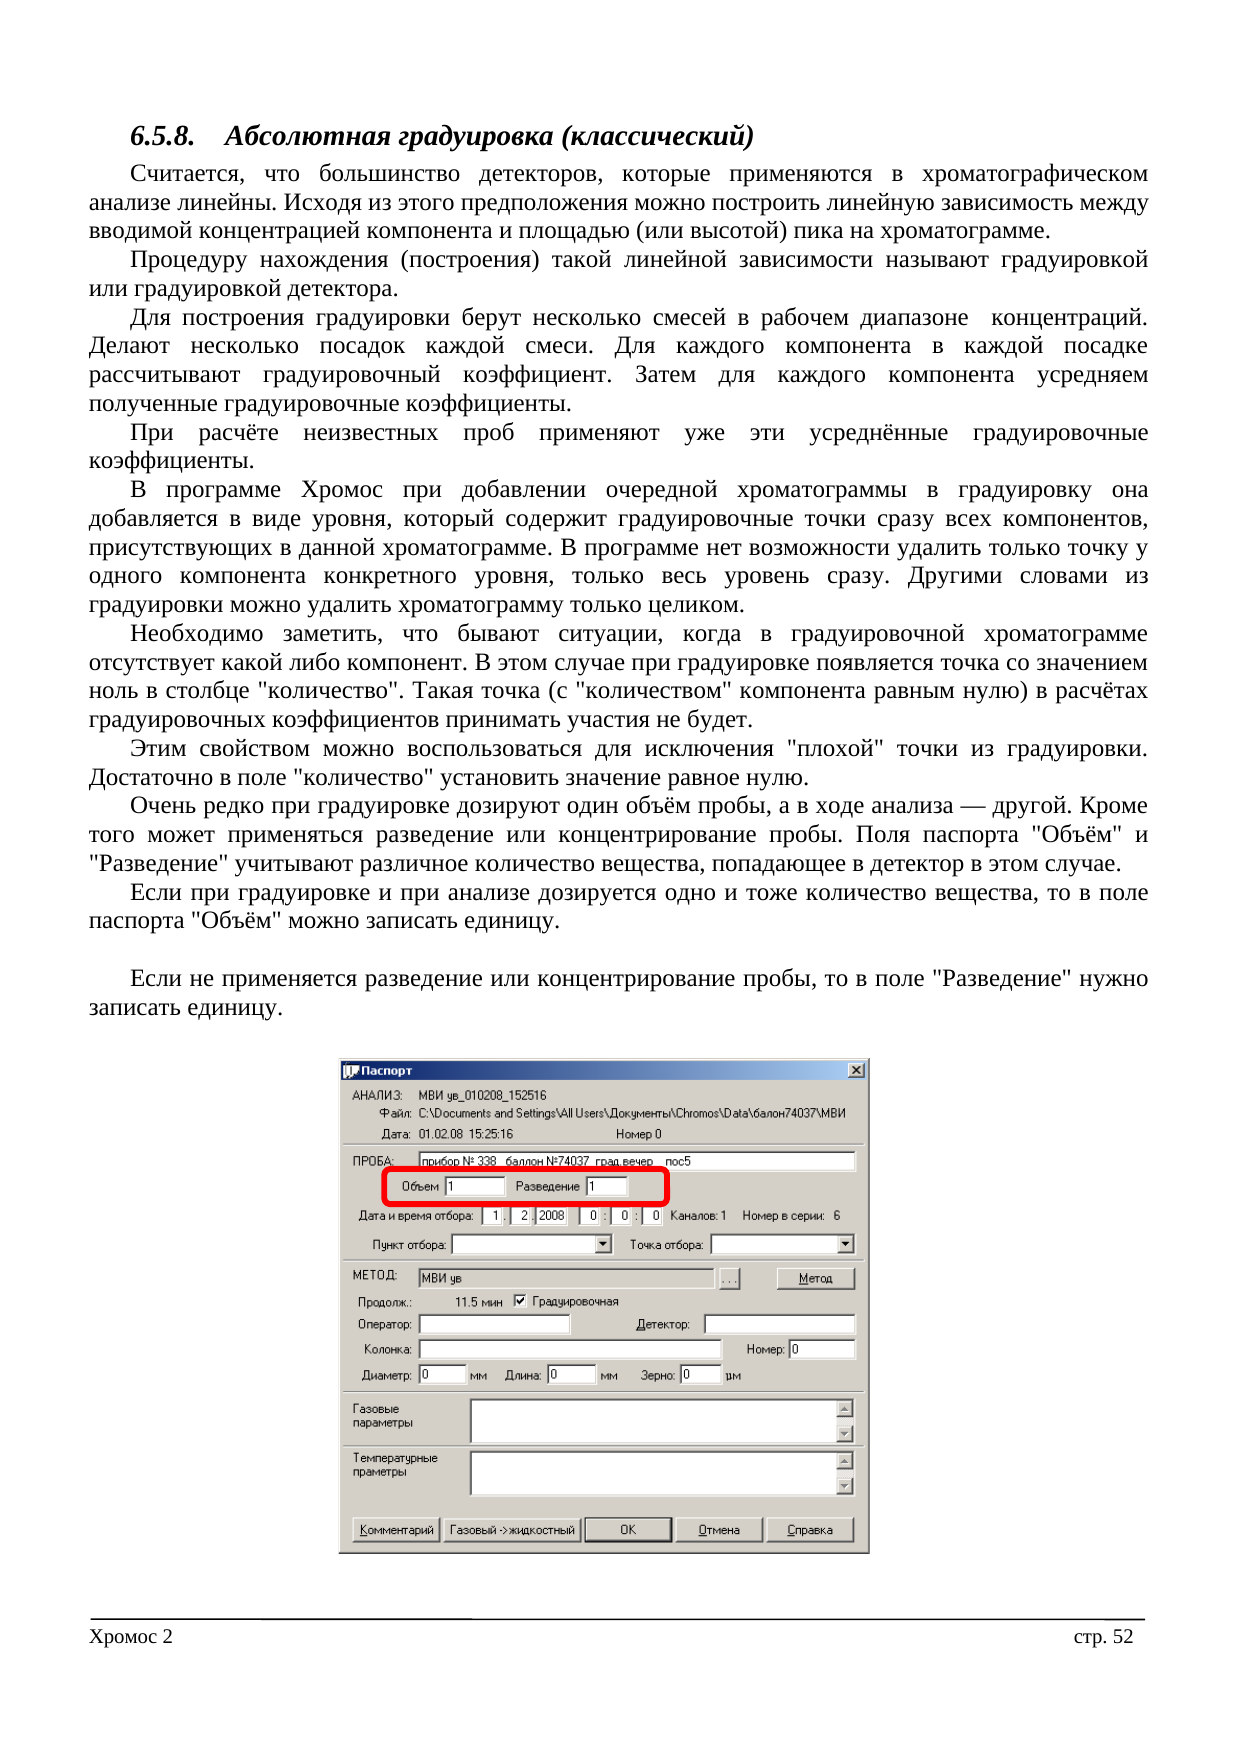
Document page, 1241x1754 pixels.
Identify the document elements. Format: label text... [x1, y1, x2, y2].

text Для построения градуировки берут несколько смесей в рабочем диапазоне концентраций. Делают несколько посадок каждой смеси. Для каждого компонента в каждой посадке рассчитывают градуировочный коэффициент. Затем для каждого компонента усредняем полученные градуировочные коэффициенты. [88, 302, 1149, 417]
text Очень редко при градуировке дозируют один объём пробы, а в ходе анализа — другой. Кроме того может применяться разведение или концентрирование пробы. Поля паспорта "Объём" и "Разведение" учитывают различное количество вещества, попадающее в детектор в этом случае. [88, 790, 1149, 877]
text Этим свойством можно воспользоваться для исключения "плохой" точки из градуировки. Достаточно в поле "количество" установить значение равное нулю. [88, 733, 1149, 790]
text Считается, что большинство детекторов, которые применяются в хроматографическом анализе линейны. Исходя из этого предположения можно построить линейную зависимость между вводимой концентрацией компонента и площадью (или высотой) пика на хроматограмме. [88, 158, 1149, 244]
text Процедуру нахождения (построения) такой линейной зависимости называют градуировкой или градуировкой детектора. [88, 244, 1149, 302]
text При расчёте неизвестных проб применяют уже эти усреднённые градуировочные коэффициенты. [88, 417, 1149, 474]
text В программе Хромос при добавлении очередной хроматограммы в градуировку она добавляется в виде уровня, который содержит градуировочные точки сразу всех компонентов, присутствующих в данной хроматограмме. В программе нет возможности удалить только точку у одного компонента конкретного уровня, только весь уровень сразу. Другими словами из градуировки можно удалить хроматограмму только целиком. [88, 474, 1149, 618]
text Необходимо заметить, что бывают ситуации, когда в градуировочной хроматограмме отсутствует какой либо компонент. В этом случае при градуировке появляется точка со значением ноль в столбце "количество". Такая точка (с "количеством" компонента равным нулю) в расчётах градуировочных коэффициентов принимать участия не будет. [88, 618, 1149, 733]
picture [338, 1058, 870, 1554]
text Если при градуировке и при анализе дозируется одно и тоже количество вещества, то в поле паспорта "Объём" можно записать единицу. [88, 877, 1149, 934]
text Если не применяется разведение или концентрирование пробы, то в поле "Разведение" нужно записать единицу. [88, 963, 1149, 1020]
subtitle Абсолютная градуировка (классический) [130, 118, 1149, 152]
